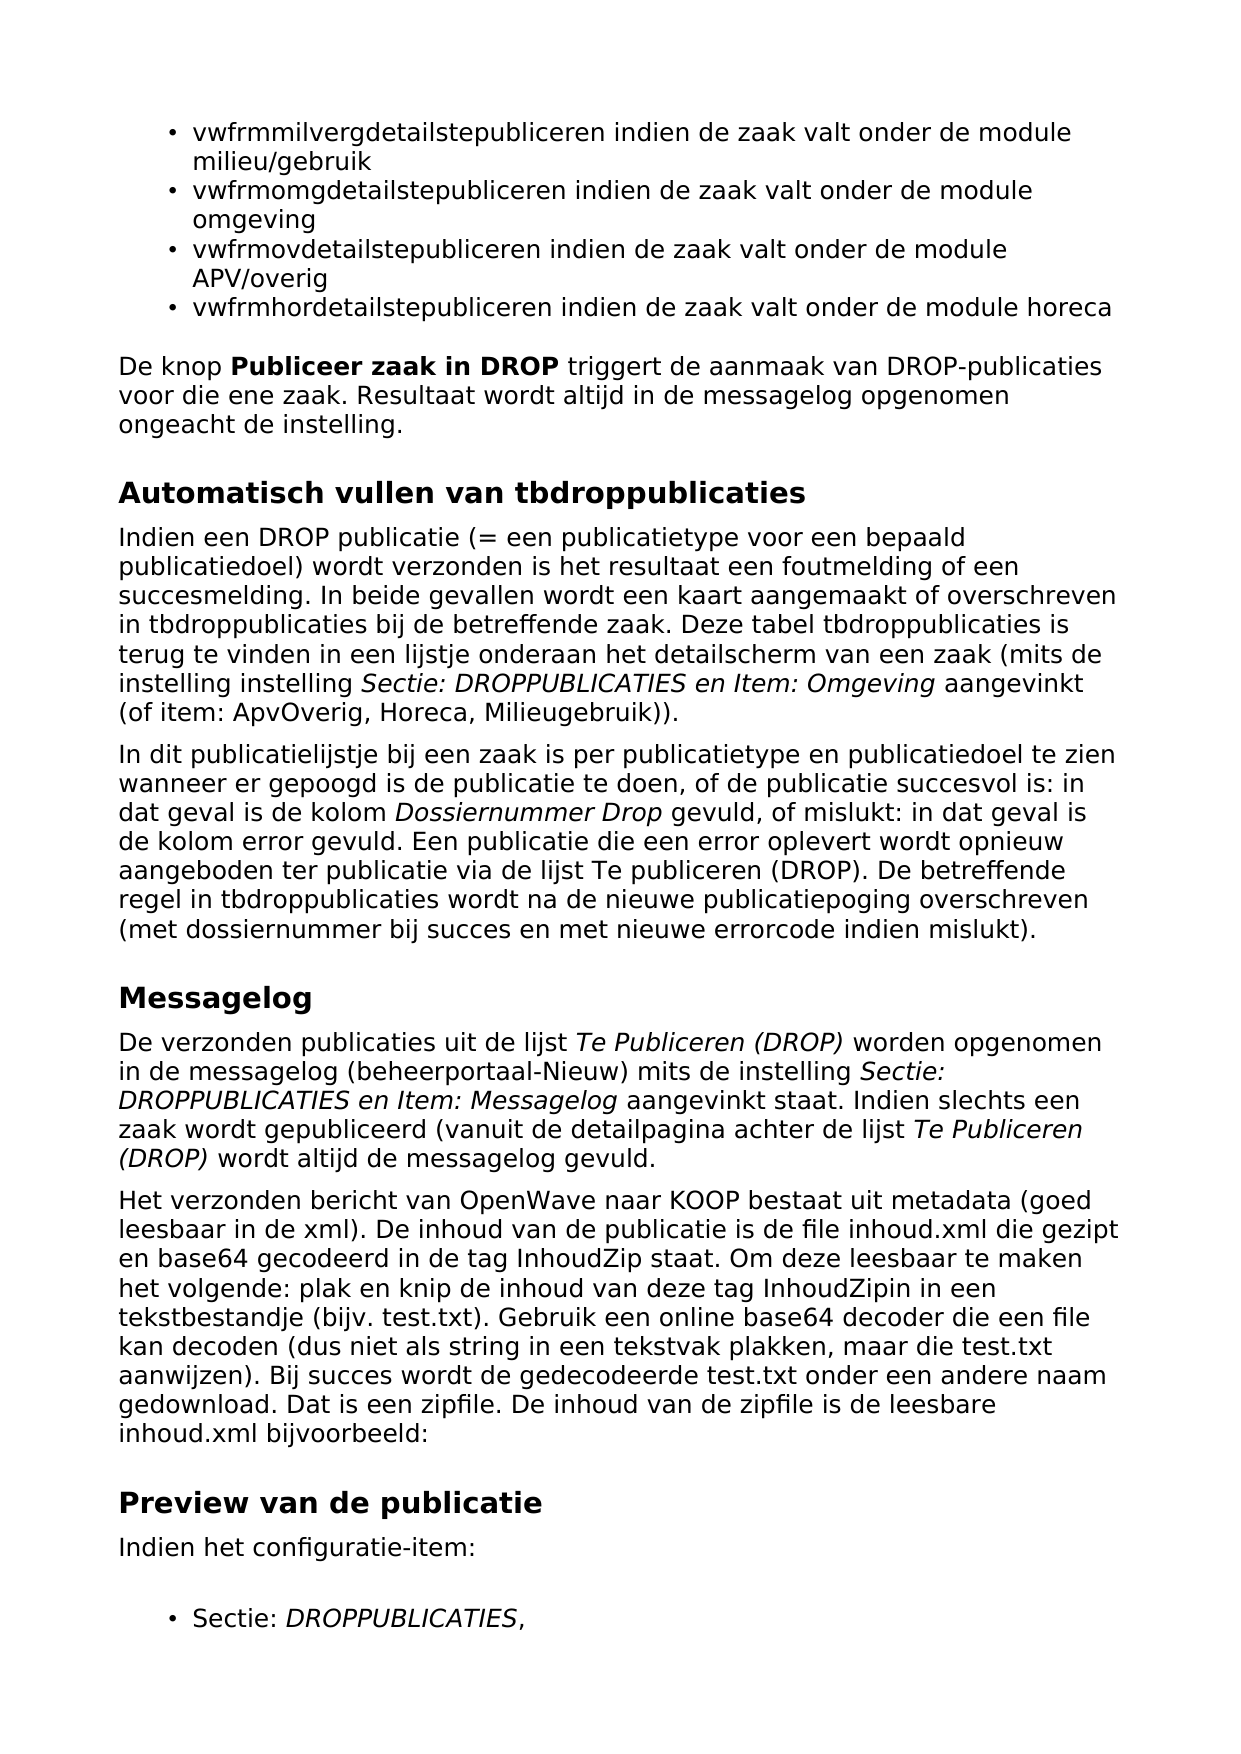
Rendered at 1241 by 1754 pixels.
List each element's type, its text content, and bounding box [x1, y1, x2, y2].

list vwfrmhordetailstepubliceren indien de zaak valt onder de module horeca [177, 293, 1122, 322]
text Indien een DROP publicatie (= een publicatietype voor een bepaald publicatiedoel) wordt verzonden is het resultaat een foutmelding of een succesmelding. In beide gevallen wordt een kaart aangemaakt of overschreven in tbdroppublicaties bij de betreffende zaak. Deze tabel tbdroppublicaties is terug te vinden in een lijstje onderaan het detailscherm van een zaak (mits de instelling instelling Sectie: DROPPUBLICATIES en Item: Omgeving aangevinkt (of item: ApvOverig, Horeca, Milieugebruik)). [118, 523, 1122, 727]
text De verzonden publicaties uit de lijst Te Publiceren (DROP) worden opgenomen in de messagelog (beheerportaal-Nieuw) mits de instelling Sectie: DROPPUBLICATIES en Item: Messagelog aangevinkt staat. Indien slechts een zaak wordt gepubliceerd (vanuit de detailpagina achter de lijst Te Publiceren (DROP) wordt altijd de messagelog gevuld. [118, 1028, 1122, 1174]
text In dit publicatielijstje bij een zaak is per publicatietype en publicatiedoel te zien wanneer er gepoogd is de publicatie te doen, of de publicatie succesvol is: in dat geval is de kolom Dossiernummer Drop gevuld, of mislukt: in dat geval is de kolom error gevuld. Een publicatie die een error oplevert wordt opnieuw aangeboden ter publicatie via de lijst Te publiceren (DROP). De betreffende regel in tbdroppublicaties wordt na de nieuwe publicatiepoging overschreven (met dossiernummer bij succes en met nieuwe errorcode indien mislukt). [118, 740, 1122, 944]
text De knop Publiceer zaak in DROP triggert de aanmaak van DROP-publicaties voor die ene zaak. Resultaat wordt altijd in de messagelog opgenomen ongeacht de instelling. [118, 352, 1122, 439]
list vwfrmmilvergdetailstepubliceren indien de zaak valt onder de module milieu/gebruik [177, 118, 1122, 176]
list vwfrmomgdetailstepubliceren indien de zaak valt onder de module omgeving [177, 176, 1122, 235]
text Indien het configuratie-item: [118, 1533, 1122, 1562]
text Het verzonden bericht van OpenWave naar KOOP bestaat uit metadata (goed leesbaar in de xml). De inhoud van de publicatie is de file inhoud.xml die gezipt en base64 gecodeerd in de tag InhoudZip staat. Om deze leesbaar te maken het volgende: plak en knip de inhoud van deze tag InhoudZipin in een tekstbestandje (bijv. test.txt). Gebruik een online base64 decoder die een file kan decoden (dus niet als string in een tekstvak plakken, maar die test.txt aanwijzen). Bij succes wordt de gedecodeerde test.txt onder een andere naam gedownload. Dat is een zipfile. De inhoud van de zipfile is de leesbare inhoud.xml bijvoorbeeld: [118, 1186, 1122, 1449]
list Sectie: DROPPUBLICATIES, [177, 1604, 1122, 1633]
list vwfrmovdetailstepubliceren indien de zaak valt onder de module APV/overig [177, 235, 1122, 293]
subtitle Preview van de publicatie [118, 1486, 1122, 1520]
subtitle Automatisch vullen van tbdroppublicaties [118, 477, 1122, 511]
subtitle Messagelog [118, 982, 1122, 1016]
